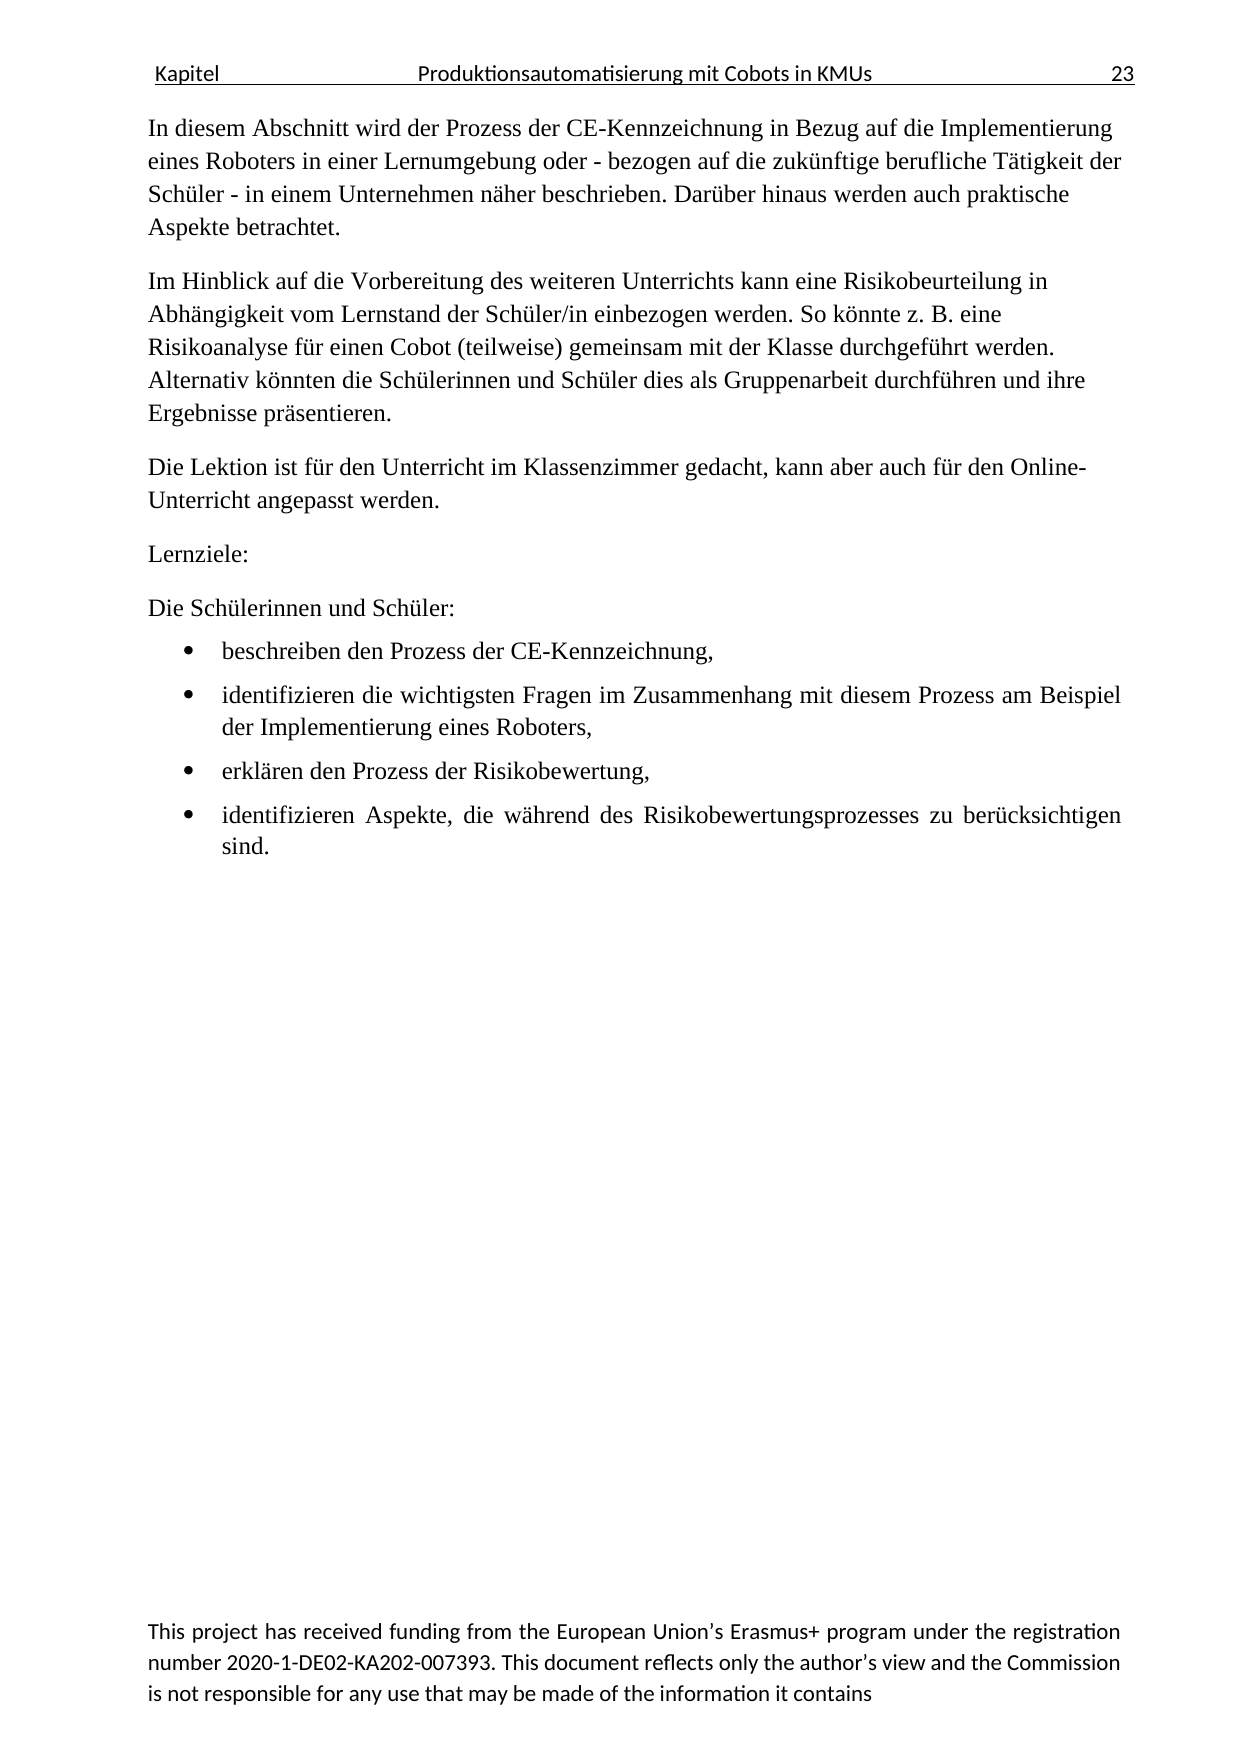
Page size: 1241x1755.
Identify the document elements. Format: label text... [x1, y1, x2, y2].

list erklären den Prozess der Risikobewertung, [184, 756, 1122, 784]
list identifizieren Aspekte, die während des Risikobewertungsprozesses zu berücksichtigen sind. [184, 800, 1122, 860]
text Lernziele: [148, 539, 1122, 568]
text In diesem Abschnitt wird der Prozess der CE-Kennzeichnung in Bezug auf die Implementierung eines Roboters in einer Lernumgebung oder - bezogen auf die zukünftige berufliche Tätigkeit der Schüler - in einem Unternehmen näher beschrieben. Darüber hinaus werden auch praktische Aspekte betrachtet. [148, 113, 1122, 241]
list beschreiben den Prozess der CE-Kennzeichnung, [184, 636, 1122, 665]
text Die Lektion ist für den Unterricht im Klassenzimmer gedacht, kann aber auch für den Online-Unterricht angepasst werden. [148, 452, 1122, 514]
list identifizieren die wichtigsten Fragen im Zusammenhang mit diesem Prozess am Beispiel der Implementierung eines Roboters, [184, 680, 1122, 741]
text Im Hinblick auf die Vorbereitung des weiteren Unterrichts kann eine Risikobeurteilung in Abhängigkeit vom Lernstand der Schüler/in einbezogen werden. So könnte z. B. eine Risikoanalyse für einen Cobot (teilweise) gemeinsam mit der Klasse durchgeführt werden. Alternativ könnten die Schülerinnen und Schüler dies als Gruppenarbeit durchführen und ihre Ergebnisse präsentieren. [148, 266, 1122, 427]
text Die Schülerinnen und Schüler: [148, 593, 1122, 621]
